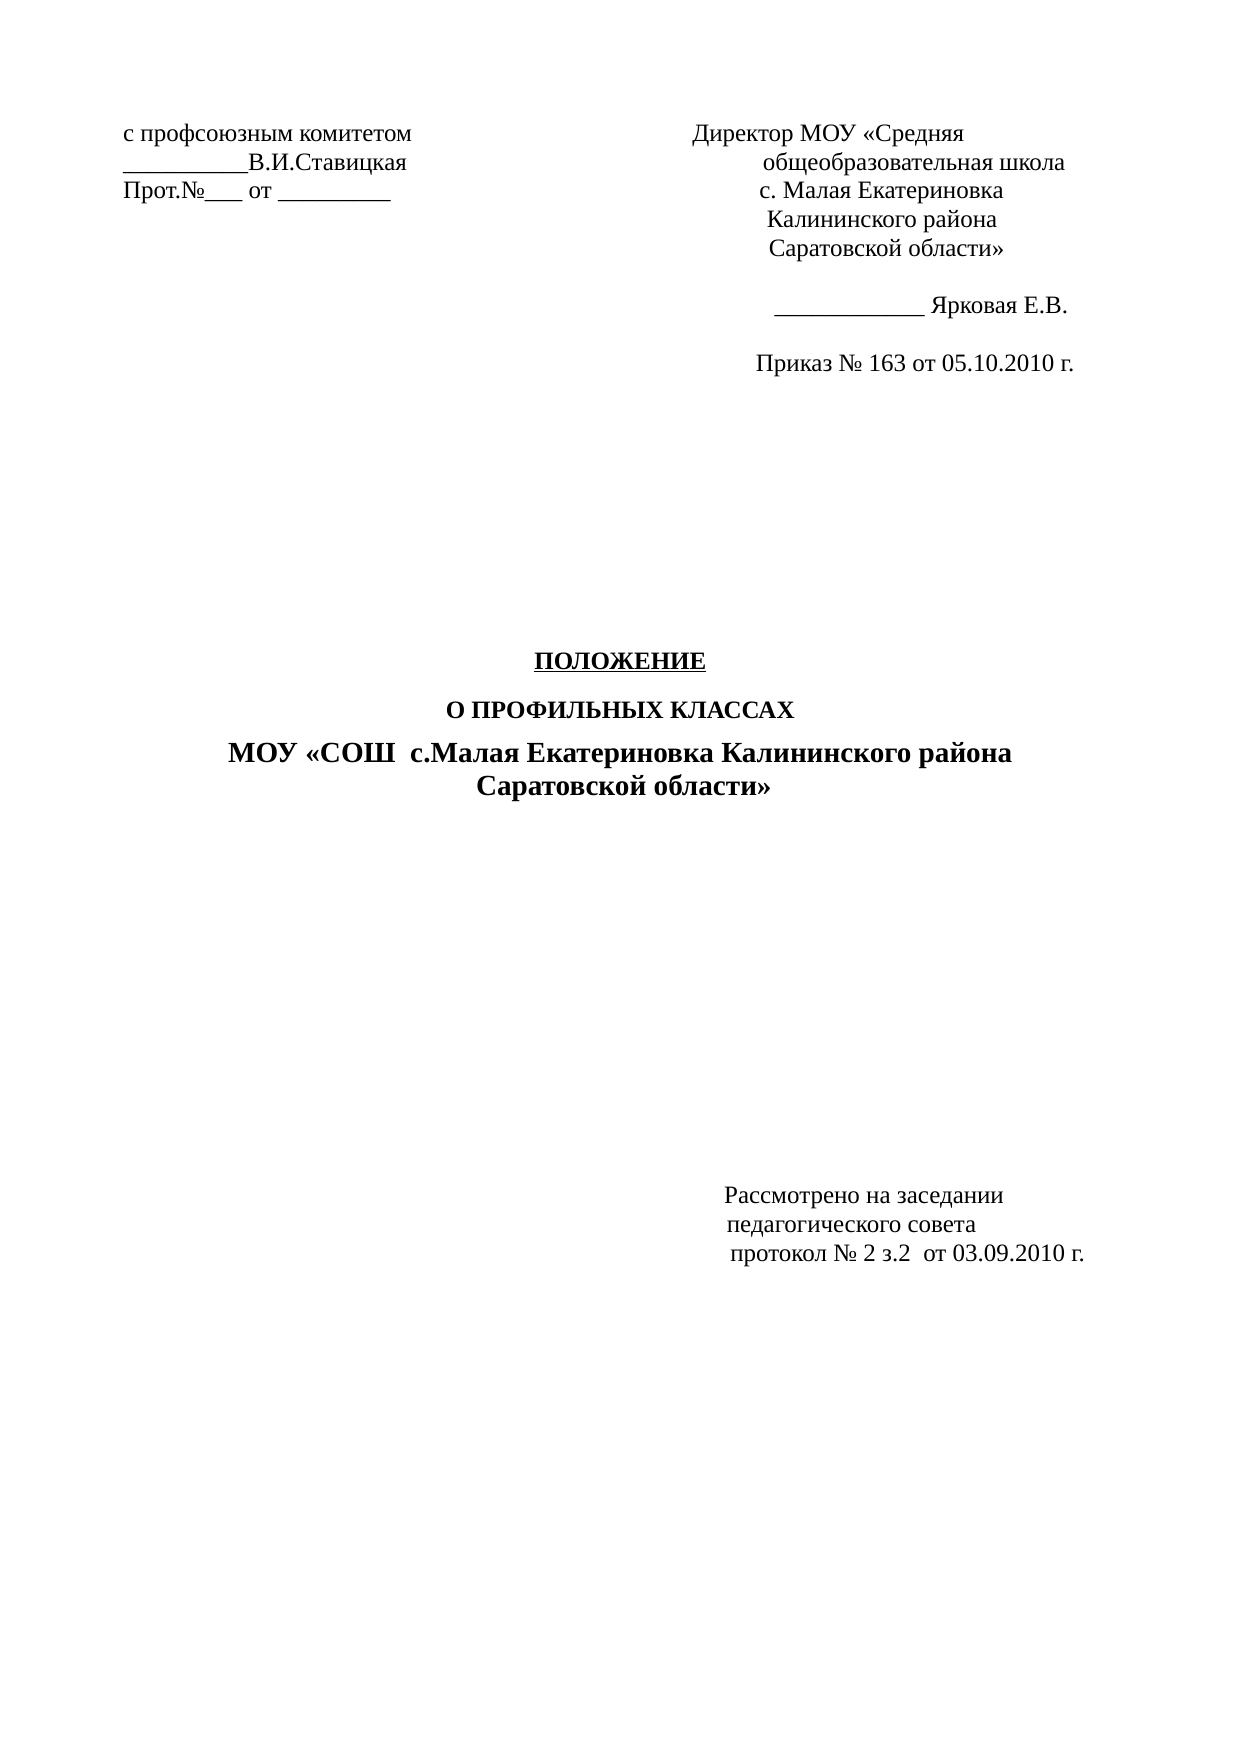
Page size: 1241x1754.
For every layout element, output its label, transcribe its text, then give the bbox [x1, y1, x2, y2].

text Саратовской области» [118, 768, 1122, 802]
text Калининского района Саратовской области» [123, 204, 1122, 262]
text Приказ № 163 от 05.10.2010 г. [118, 348, 1122, 377]
text с профсоюзным комитетом Директор МОУ «Средняя __________В.И.Ставицкая общеобразовательная школа Прот.№___ от _________ с. Малая Екатериновка [123, 118, 1122, 204]
text О ПРОФИЛЬНЫХ КЛАССАХ [118, 696, 1122, 724]
text протокол № 2 з.2 от 03.09.2010 г. [118, 1238, 1122, 1267]
text ПОЛОЖЕНИЕ [118, 646, 1122, 675]
text педагогического совета [118, 1209, 1122, 1238]
text ____________ Ярковая Е.В. [487, 291, 1122, 348]
text Рассмотрено на заседании [118, 1180, 1122, 1209]
text МОУ «СОШ с.Малая Екатериновка Калининского района [118, 735, 1122, 768]
